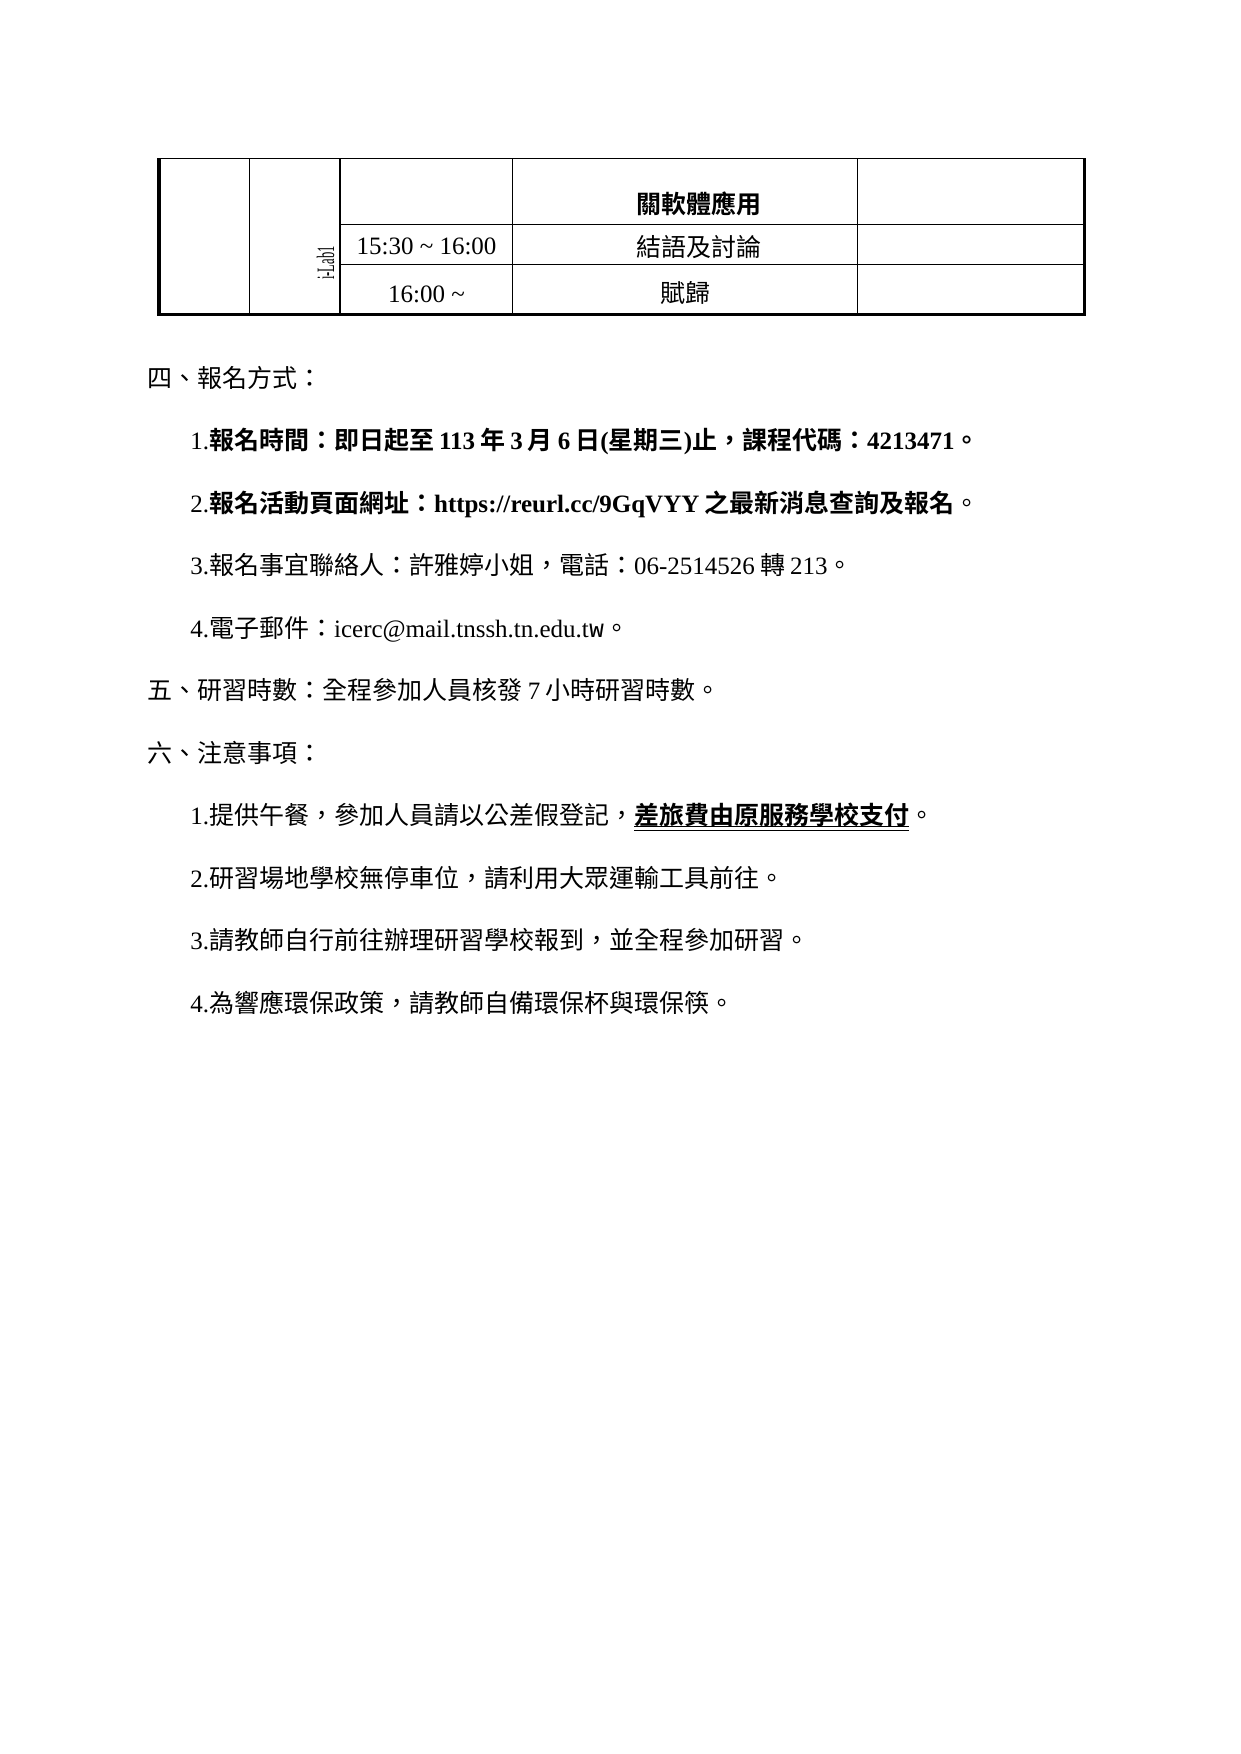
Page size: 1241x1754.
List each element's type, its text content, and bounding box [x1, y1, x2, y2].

table_cell 關軟體應用 [513, 159, 857, 224]
text 五、研習時數：全程參加人員核發7小時研習時數。 [148, 647, 1092, 709]
table_cell [341, 159, 512, 224]
text 2.報名活動頁面網址：https://reurl.cc/9GqVYY之最新消息查詢及報名。 [190, 459, 1092, 522]
table_cell 國立臺灣師範大學附屬高級中學技藝館2樓i-Lab1 [250, 159, 339, 313]
text 3.報名事宜聯絡人：許雅婷小姐，電話：06-2514526轉213。 [190, 522, 1092, 584]
table_cell [858, 159, 1083, 224]
text 4.電子郵件：icerc@mail.tnssh.tn.edu.tw。 [190, 584, 1092, 647]
text 六、注意事項： [148, 709, 1092, 772]
table_cell 賦歸 [513, 265, 857, 313]
table_cell [858, 225, 1083, 264]
table_cell 結語及討論 [513, 225, 857, 264]
text 2.研習場地學校無停車位，請利用大眾運輸工具前往。 [190, 834, 1092, 897]
table_cell 15:30 ~ 16:00 [341, 225, 512, 264]
text 四、報名方式： [148, 334, 1092, 397]
table_cell [858, 265, 1083, 313]
table_cell 16:00 ~ [341, 265, 512, 313]
text 1.提供午餐，參加人員請以公差假登記，差旅費由原服務學校支付。 [190, 772, 1092, 834]
text 3.請教師自行前往辦理研習學校報到，並全程參加研習。 [190, 897, 1092, 959]
text 1.報名時間：即日起至113年3月6日(星期三)止，課程代碼：4213471。 [190, 397, 1092, 459]
text 4.為響應環保政策，請教師自備環保杯與環保筷。 [190, 959, 1092, 1022]
table_cell 113年3月12日(星期二) [161, 159, 249, 313]
